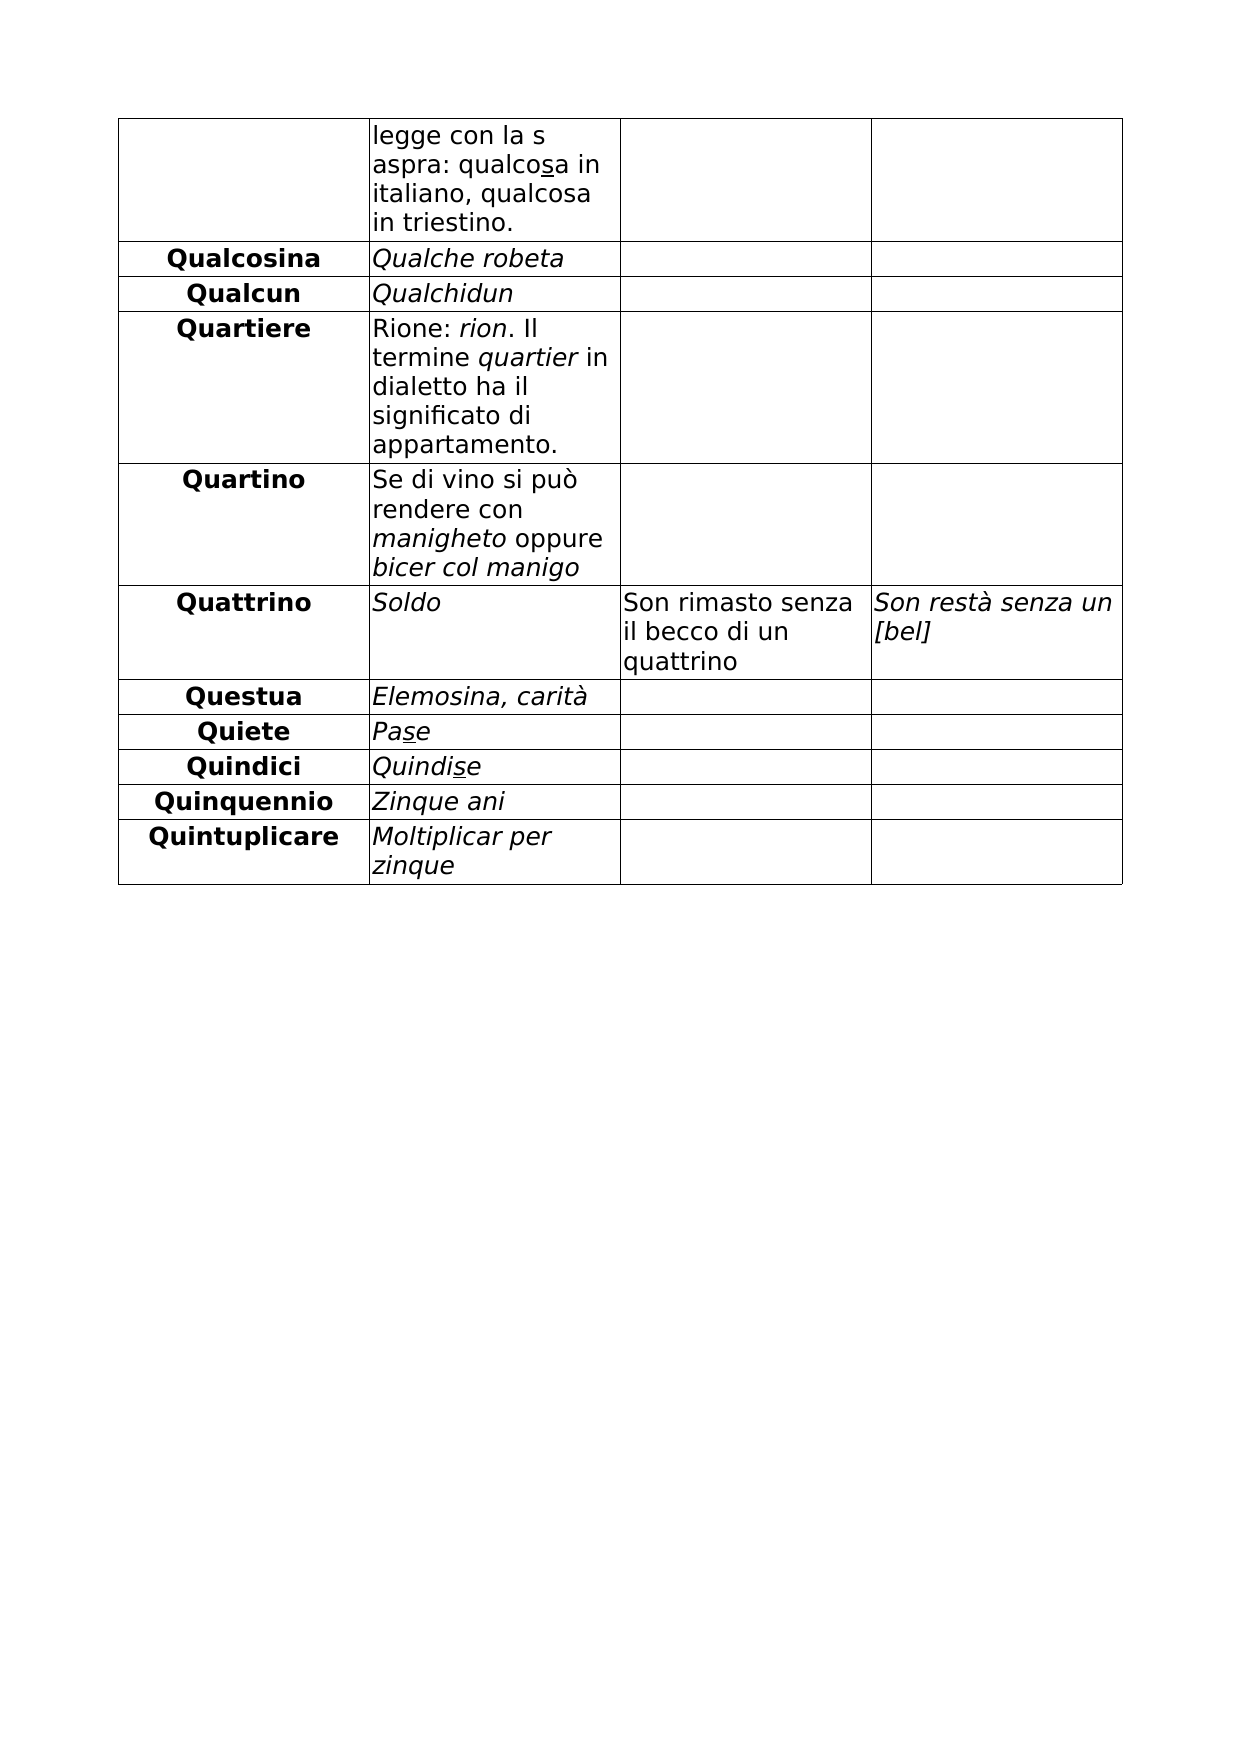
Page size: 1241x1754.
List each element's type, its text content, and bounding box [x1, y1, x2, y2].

table_cell Son restà senza un [bel] [872, 586, 1122, 679]
table_cell Quartino [119, 464, 369, 585]
table_cell Quinquennio [119, 785, 369, 819]
table_cell [621, 119, 871, 241]
table_cell [872, 750, 1122, 784]
table_cell Quattrino [119, 586, 369, 679]
table_cell [621, 277, 871, 311]
table_cell Quiete [119, 715, 369, 749]
table_cell [621, 680, 871, 714]
table_cell [872, 680, 1122, 714]
table_cell Pase [370, 715, 620, 749]
table_cell [872, 464, 1122, 585]
table_cell [621, 312, 871, 463]
table_cell Qualche robeta [370, 242, 620, 276]
table_cell Moltiplicar per zinque [370, 820, 620, 883]
table_cell [872, 715, 1122, 749]
table_cell Questua [119, 680, 369, 714]
table_cell [872, 242, 1122, 276]
table_cell Qualcosina [119, 242, 369, 276]
table_cell Zinque ani [370, 785, 620, 819]
table_cell Elemosina, carità [370, 680, 620, 714]
table_cell [621, 464, 871, 585]
table_cell [872, 820, 1122, 883]
table_cell Quindici [119, 750, 369, 784]
table_cell [621, 785, 871, 819]
table_cell Rione: rion. Il termine quartier in dialetto ha il significato di appartamento. [370, 312, 620, 463]
table_cell Se di vino si può rendere con manigheto oppure bicer col manigo [370, 464, 620, 585]
table_cell Quartiere [119, 312, 369, 463]
table_cell [621, 820, 871, 883]
table_cell legge con la s aspra: qualcosa in italiano, qualcosa in triestino. [370, 119, 620, 241]
table_cell [621, 715, 871, 749]
table_cell Soldo [370, 586, 620, 679]
table_cell [872, 277, 1122, 311]
table_cell Qualcun [119, 277, 369, 311]
table_cell [621, 750, 871, 784]
table_cell Son rimasto senza il becco di un quattrino [621, 586, 871, 679]
table_cell [872, 312, 1122, 463]
table_cell [621, 242, 871, 276]
table_cell [872, 785, 1122, 819]
table_cell Quindise [370, 750, 620, 784]
table_cell [119, 119, 369, 241]
table_cell Qualchidun [370, 277, 620, 311]
table_cell [872, 119, 1122, 241]
table_cell Quintuplicare [119, 820, 369, 883]
